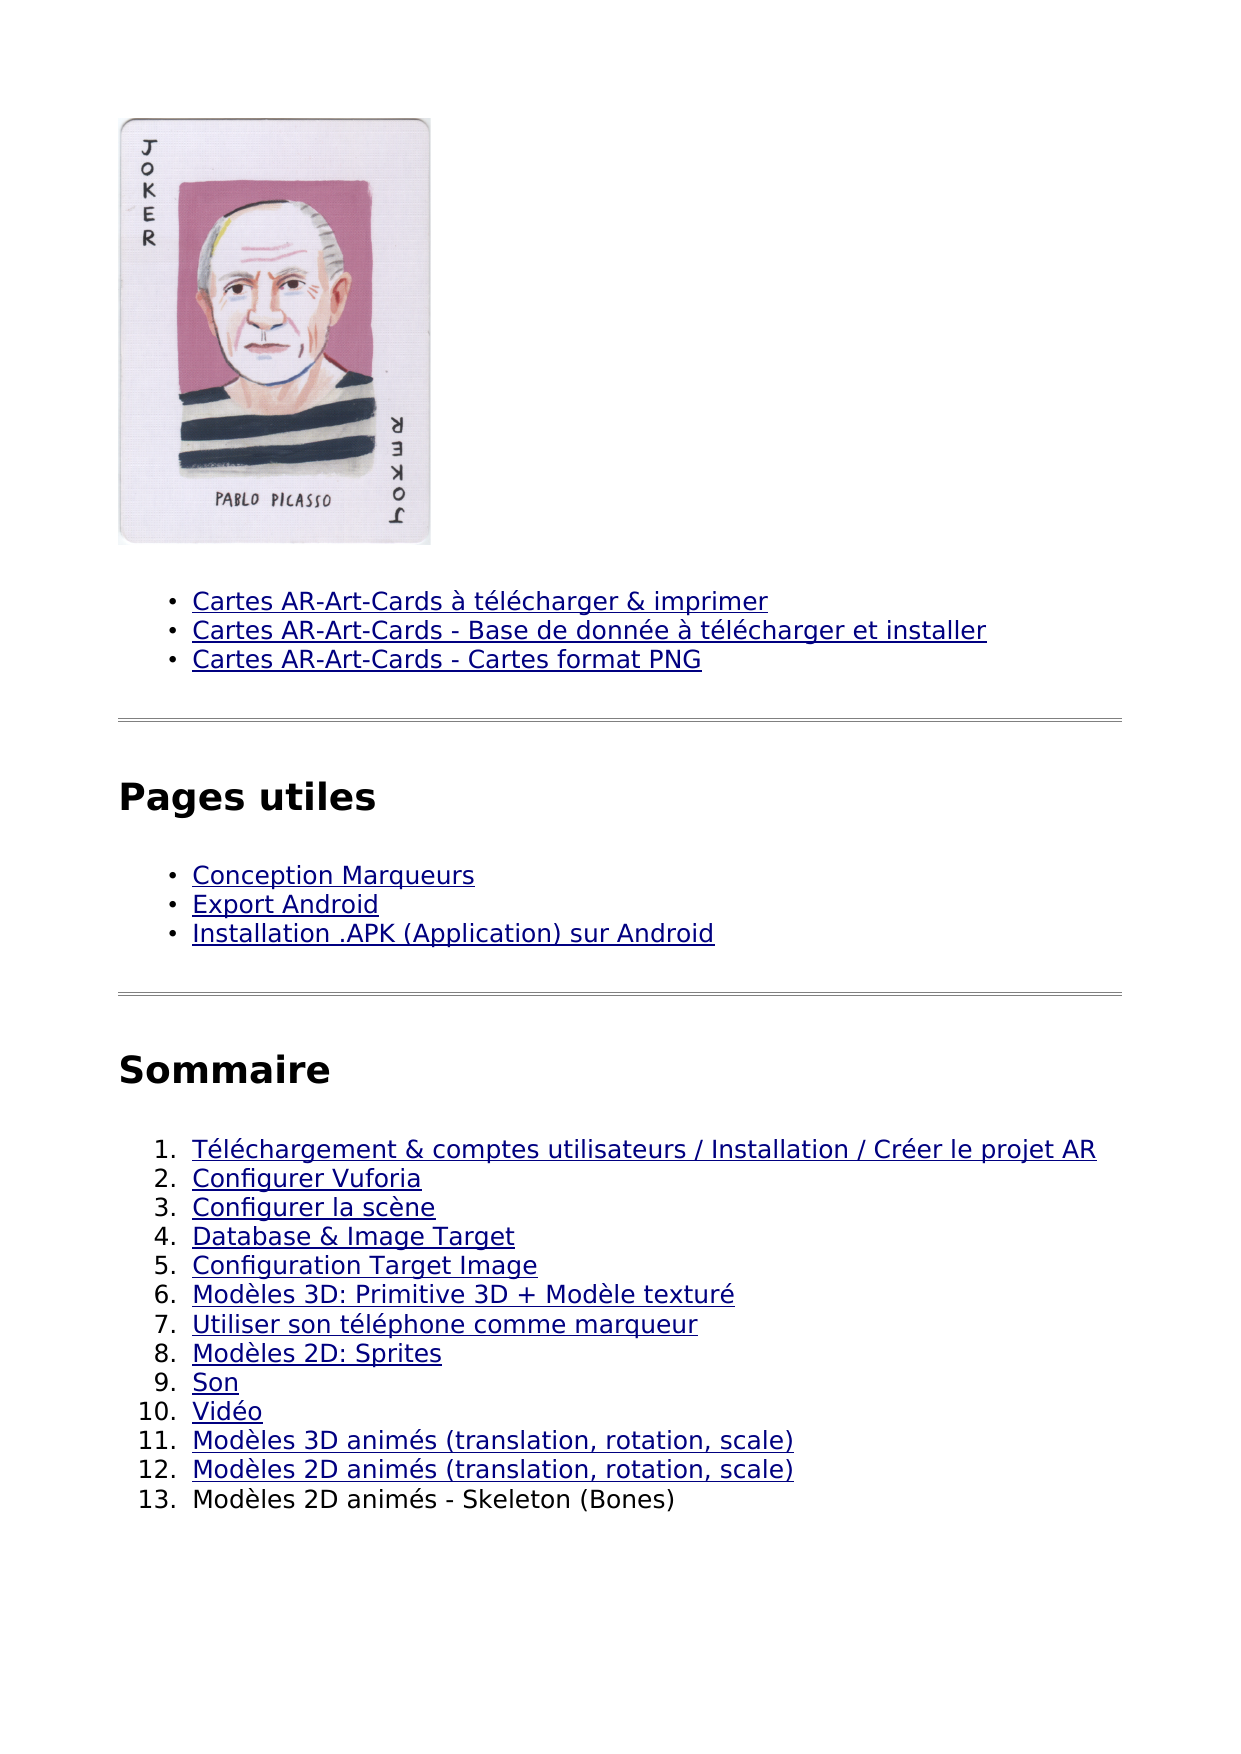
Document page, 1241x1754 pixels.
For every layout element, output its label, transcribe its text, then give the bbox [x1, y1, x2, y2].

list Cartes AR-Art-Cards - Base de donnée à télécharger et installer [177, 616, 1122, 645]
list Modèles 3D animés (translation, rotation, scale) [177, 1426, 1122, 1456]
list Modèles 2D animés (translation, rotation, scale) [177, 1456, 1122, 1485]
list Export Android [177, 890, 1122, 919]
picture [118, 118, 431, 545]
list Modèles 2D: Sprites [177, 1339, 1122, 1368]
list Son [177, 1368, 1122, 1397]
list Modèles 2D animés - Skeleton (Bones) [177, 1485, 1122, 1514]
list Cartes AR-Art-Cards à télécharger & imprimer [177, 587, 1122, 616]
list Utiliser son téléphone comme marqueur [177, 1310, 1122, 1339]
list Configurer Vuforia [177, 1164, 1122, 1193]
list Configuration Target Image [177, 1251, 1122, 1281]
subtitle Sommaire [118, 1049, 1122, 1093]
subtitle Pages utiles [118, 775, 1122, 819]
list Configurer la scène [177, 1193, 1122, 1222]
list Vidéo [177, 1397, 1122, 1426]
list Conception Marqueurs [177, 861, 1122, 890]
list Modèles 3D: Primitive 3D + Modèle texturé [177, 1281, 1122, 1310]
list Cartes AR-Art-Cards - Cartes format PNG [177, 645, 1122, 674]
list Téléchargement & comptes utilisateurs / Installation / Créer le projet AR [177, 1135, 1122, 1164]
list Installation .APK (Application) sur Android [177, 919, 1122, 948]
list Database & Image Target [177, 1222, 1122, 1251]
